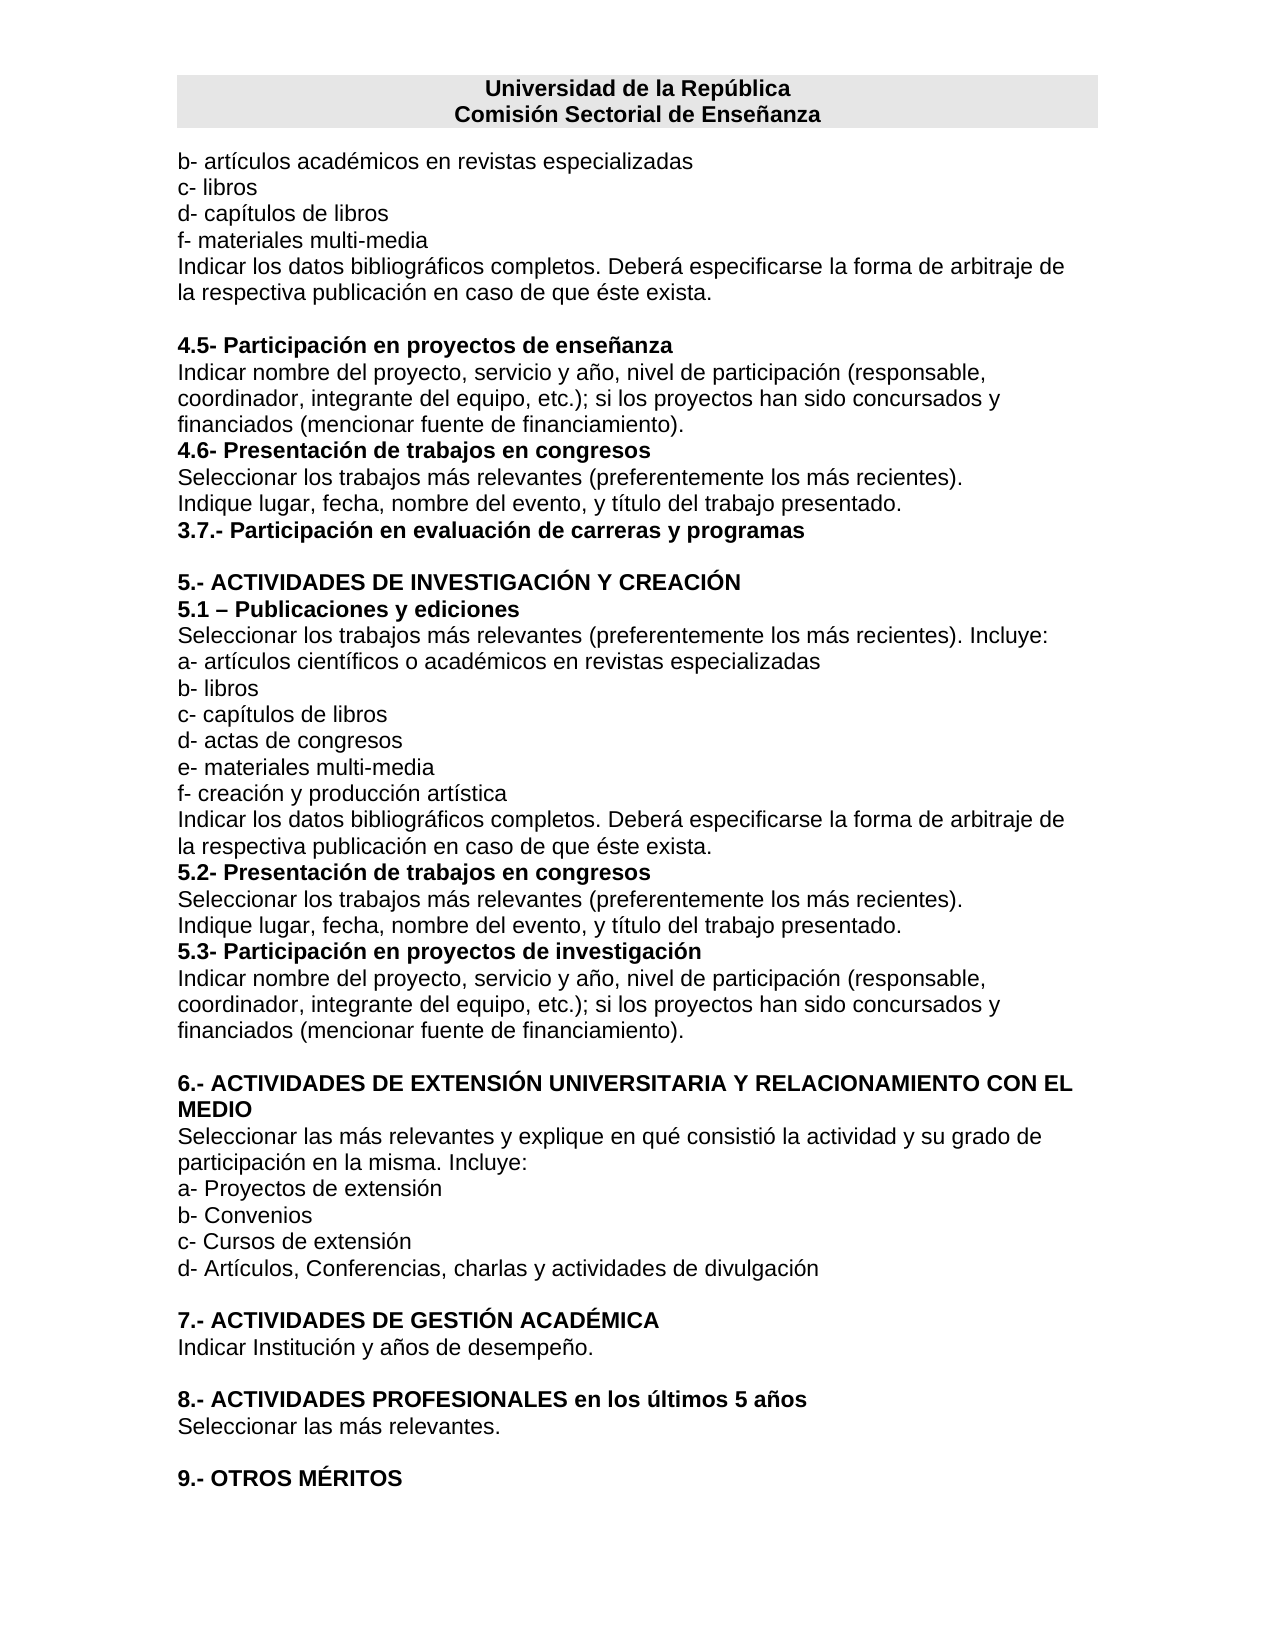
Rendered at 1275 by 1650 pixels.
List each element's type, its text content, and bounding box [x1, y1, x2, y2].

text b- libros [177, 675, 1098, 701]
text la respectiva publicación en caso de que éste exista. [177, 833, 1098, 859]
text 3.7.- Participación en evaluación de carreras y programas [177, 517, 1098, 543]
text 5.- ACTIVIDADES DE INVESTIGACIÓN Y CREACIÓN [177, 569, 1098, 596]
text 5.3- Participación en proyectos de investigación [177, 938, 1098, 964]
text d- capítulos de libros [177, 200, 1098, 227]
text d- actas de congresos [177, 727, 1098, 754]
text Seleccionar los trabajos más relevantes (preferentemente los más recientes). [177, 464, 1098, 490]
text Indicar Institución y años de desempeño. [177, 1333, 1098, 1360]
text c- capítulos de libros [177, 701, 1098, 727]
text participación en la misma. Incluye: [177, 1149, 1098, 1175]
text Seleccionar las más relevantes y explique en qué consistió la actividad y su grado de [177, 1123, 1098, 1149]
text 4.5- Participación en proyectos de enseñanza [177, 332, 1098, 358]
text 5.2- Presentación de trabajos en congresos [177, 859, 1098, 886]
text 5.1 – Publicaciones y ediciones [177, 596, 1098, 622]
text b- Convenios [177, 1202, 1098, 1228]
text Seleccionar las más relevantes. [177, 1413, 1098, 1439]
text Indicar nombre del proyecto, servicio y año, nivel de participación (responsable, [177, 964, 1098, 991]
text f- materiales multi-media [177, 227, 1098, 253]
text Indique lugar, fecha, nombre del evento, y título del trabajo presentado. [177, 912, 1098, 938]
text 7.- ACTIVIDADES DE GESTIÓN ACADÉMICA [177, 1307, 1098, 1333]
text 4.6- Presentación de trabajos en congresos [177, 437, 1098, 464]
text Indique lugar, fecha, nombre del evento, y título del trabajo presentado. [177, 490, 1098, 517]
text Indicar los datos bibliográficos completos. Deberá especificarse la forma de arbitraje de [177, 806, 1098, 833]
text coordinador, integrante del equipo, etc.); si los proyectos han sido concursados y [177, 385, 1098, 411]
text e- materiales multi-media [177, 754, 1098, 780]
text 6.- ACTIVIDADES DE EXTENSIÓN UNIVERSITARIA Y RELACIONAMIENTO CON EL MEDIO [177, 1070, 1098, 1123]
text Indicar los datos bibliográficos completos. Deberá especificarse la forma de arbitraje de [177, 253, 1098, 279]
text Seleccionar los trabajos más relevantes (preferentemente los más recientes). Incluye: [177, 622, 1098, 648]
text 8.- ACTIVIDADES PROFESIONALES en los últimos 5 años [177, 1386, 1098, 1413]
text f- creación y producción artística [177, 780, 1098, 806]
text financiados (mencionar fuente de financiamiento). [177, 411, 1098, 437]
text c- Cursos de extensión [177, 1228, 1098, 1254]
text 9.- OTROS MÉRITOS [177, 1465, 1098, 1492]
text c- libros [177, 174, 1098, 200]
text a- Proyectos de extensión [177, 1175, 1098, 1202]
text la respectiva publicación en caso de que éste exista. [177, 279, 1098, 306]
text Seleccionar los trabajos más relevantes (preferentemente los más recientes). [177, 886, 1098, 912]
text financiados (mencionar fuente de financiamiento). [177, 1017, 1098, 1044]
text Indicar nombre del proyecto, servicio y año, nivel de participación (responsable, [177, 358, 1098, 385]
text b- artículos académicos en revistas especializadas [177, 148, 1098, 174]
text coordinador, integrante del equipo, etc.); si los proyectos han sido concursados y [177, 991, 1098, 1017]
text a- artículos científicos o académicos en revistas especializadas [177, 648, 1098, 675]
text d- Artículos, Conferencias, charlas y actividades de divulgación [177, 1254, 1098, 1281]
